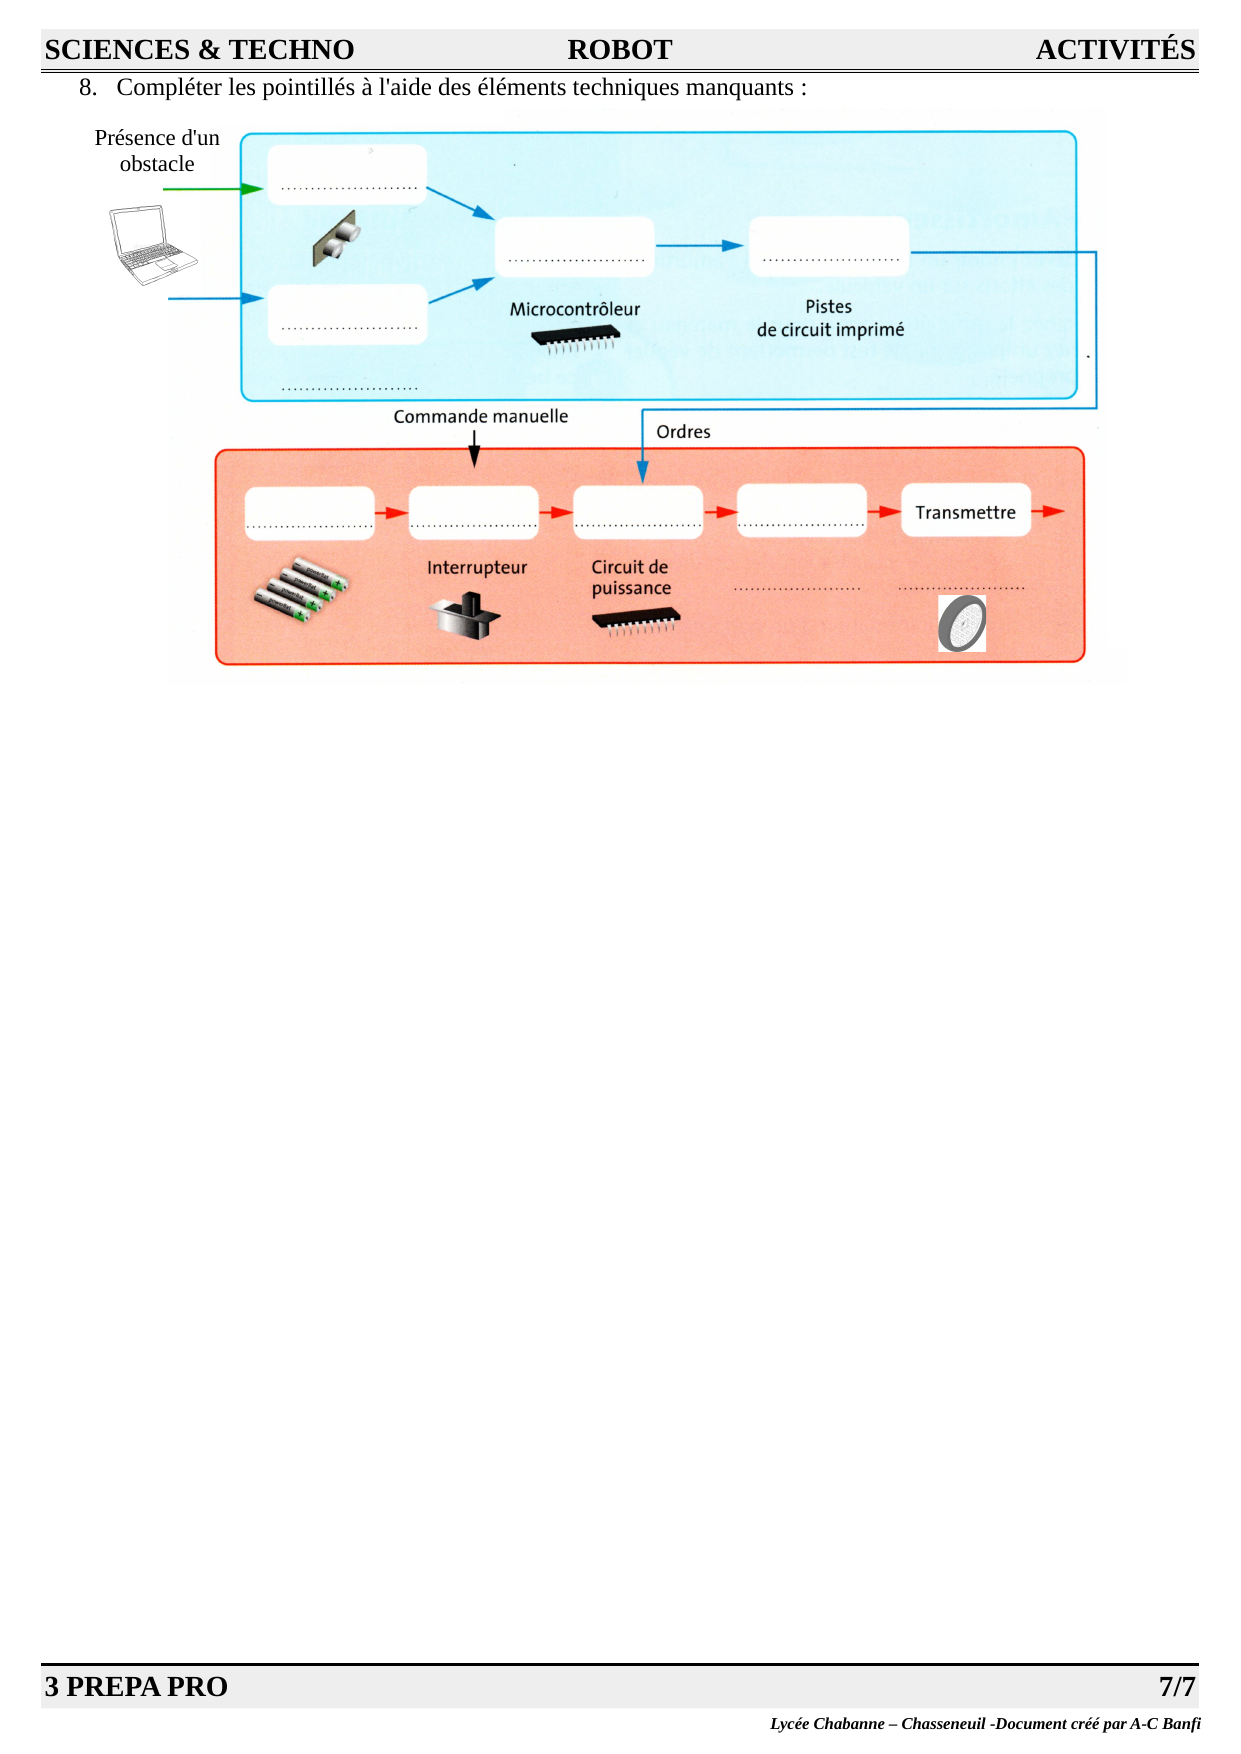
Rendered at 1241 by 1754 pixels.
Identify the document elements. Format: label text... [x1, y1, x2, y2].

picture [103, 108, 1128, 685]
list Compléter les pointillés à l'aide des éléments techniques manquants : [79, 73, 1199, 101]
